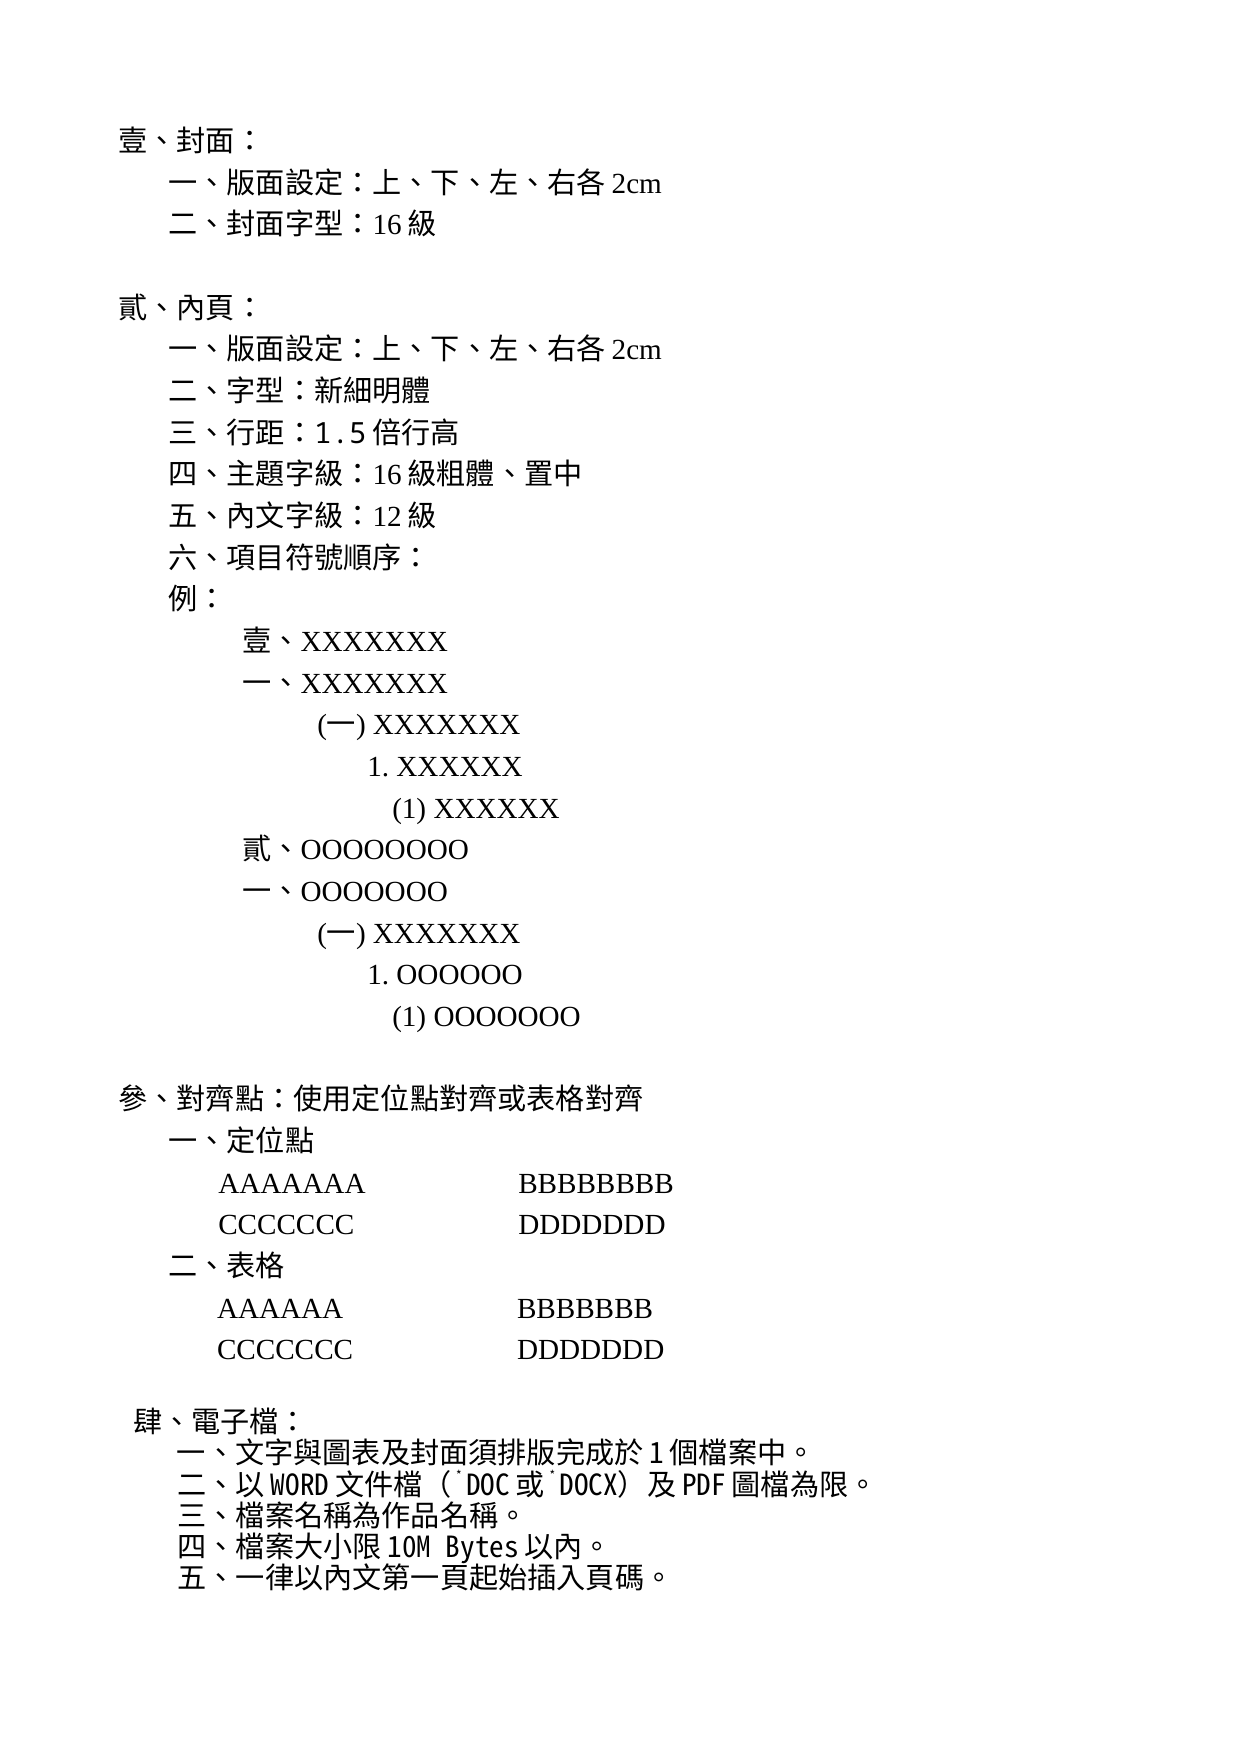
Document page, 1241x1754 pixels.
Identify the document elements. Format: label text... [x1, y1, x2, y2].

text 五、一律以內文第一頁起始插入頁碼。 [118, 1564, 1122, 1595]
text 四、檔案大小限10M Bytes以內。 [118, 1533, 1122, 1564]
text 二、封面字型：16級 [168, 201, 1122, 243]
table_header AAAAAA [206, 1285, 506, 1326]
text 一、文字與圖表及封面須排版完成於1個檔案中。 [118, 1439, 1122, 1470]
text 三、行距：1.5倍行高 [168, 410, 1122, 451]
table_cell DDDDDDD [506, 1326, 731, 1368]
text 肆、電子檔： [118, 1408, 1122, 1439]
text 一、版面設定：上、下、左、右各2cm [168, 326, 1122, 368]
text 三、檔案名稱為作品名稱。 [118, 1501, 1122, 1533]
text CCCCCCC DDDDDDD [118, 1201, 1122, 1243]
text 壹、封面： [118, 118, 1122, 160]
text AAAAAAA BBBBBBBB [118, 1160, 1122, 1201]
table_header XXXXXXX XXXXXXX (一) XXXXXXX 1. XXXXXX (1) XXXXXX OOOOOOOO OOOOOOO (一) XXXXXXX 1. OOOOOO (1) OOOOOOO [231, 618, 743, 1035]
text 六、項目符號順序： 例： [168, 535, 1122, 618]
text 二、表格 [168, 1243, 1122, 1285]
text 參、對齊點：使用定位點對齊或表格對齊 [118, 1076, 1122, 1118]
text 二、字型：新細明體 [168, 368, 1122, 410]
text 四、主題字級：16級粗體、置中 [168, 451, 1122, 493]
table_header BBBBBBB [506, 1285, 731, 1326]
text 五、內文字級：12級 [168, 493, 1122, 535]
text 二、以WORD文件檔（﹡DOC或﹡DOCX）及PDF圖檔為限。 [118, 1470, 1122, 1501]
text 貳、內頁： [118, 285, 1122, 326]
text 一、版面設定：上、下、左、右各2cm [168, 160, 1122, 201]
text 一、定位點 [168, 1118, 1122, 1160]
table_cell CCCCCCC [206, 1326, 506, 1368]
